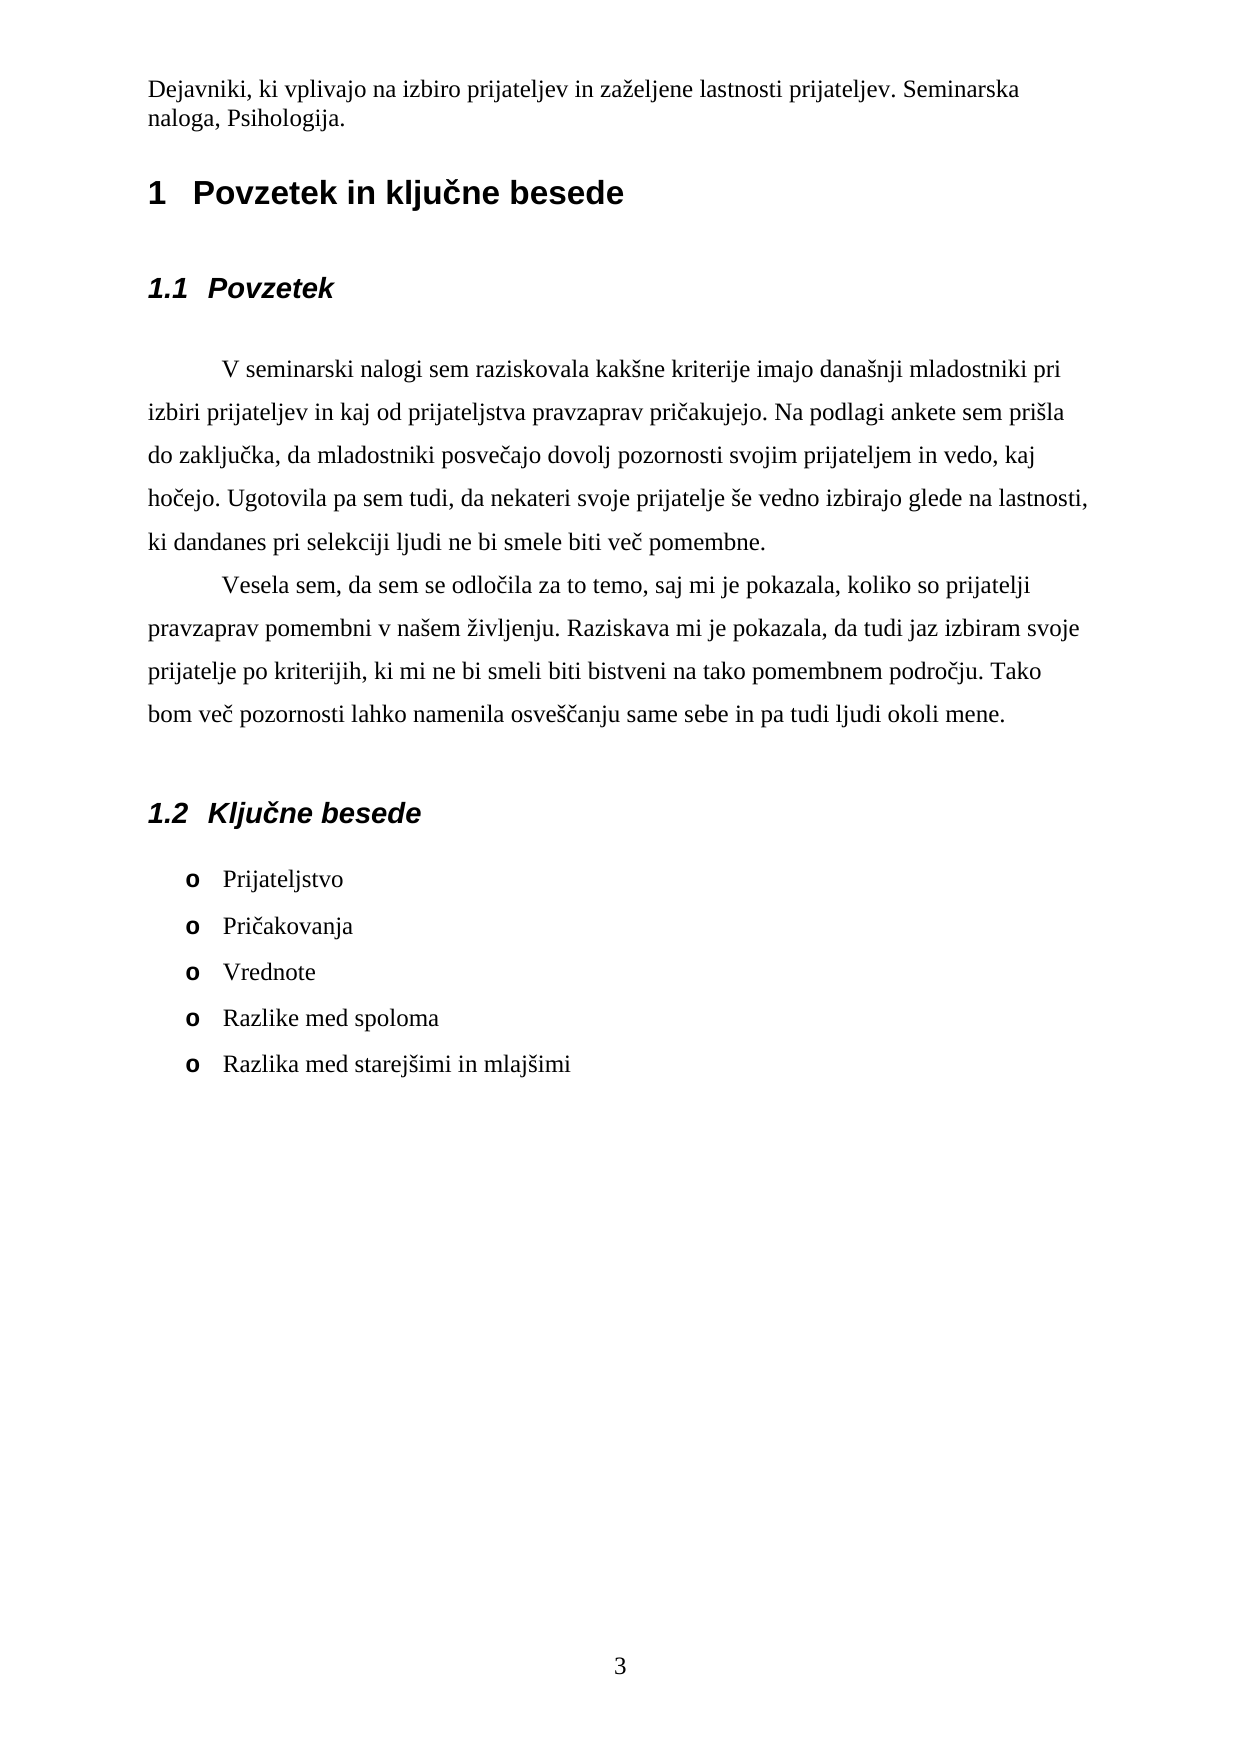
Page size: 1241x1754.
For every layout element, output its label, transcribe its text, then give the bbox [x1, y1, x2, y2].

list Razlika med starejšimi in mlajšimi [185, 1049, 1092, 1080]
list Pričakovanja [185, 911, 1092, 942]
list Prijateljstvo [185, 864, 1092, 895]
subtitle Povzetek [148, 271, 1092, 305]
list Vrednote [185, 957, 1092, 988]
text Vesela sem, da sem se odločila za to temo, saj mi je pokazala, koliko so prijatelji pravzaprav pomembni v našem življenju. Raziskava mi je pokazala, da tudi jaz izbiram svoje prijatelje po kriterijih, ki mi ne bi smeli biti bistveni na tako pomembnem področju. Tako bom več pozornosti lahko namenila osveščanju same sebe in pa tudi ljudi okoli mene. [148, 570, 1092, 728]
list Razlike med spoloma [185, 1003, 1092, 1034]
text V seminarski nalogi sem raziskovala kakšne kriterije imajo današnji mladostniki pri izbiri prijateljev in kaj od prijateljstva pravzaprav pričakujejo. Na podlagi ankete sem prišla do zaključka, da mladostniki posvečajo dovolj pozornosti svojim prijateljem in vedo, kaj hočejo. Ugotovila pa sem tudi, da nekateri svoje prijatelje še vedno izbirajo glede na lastnosti, ki dandanes pri selekciji ljudi ne bi smele biti več pomembne. [148, 354, 1092, 555]
subtitle Povzetek in ključne besede [148, 173, 1092, 211]
subtitle Ključne besede [148, 796, 1092, 829]
